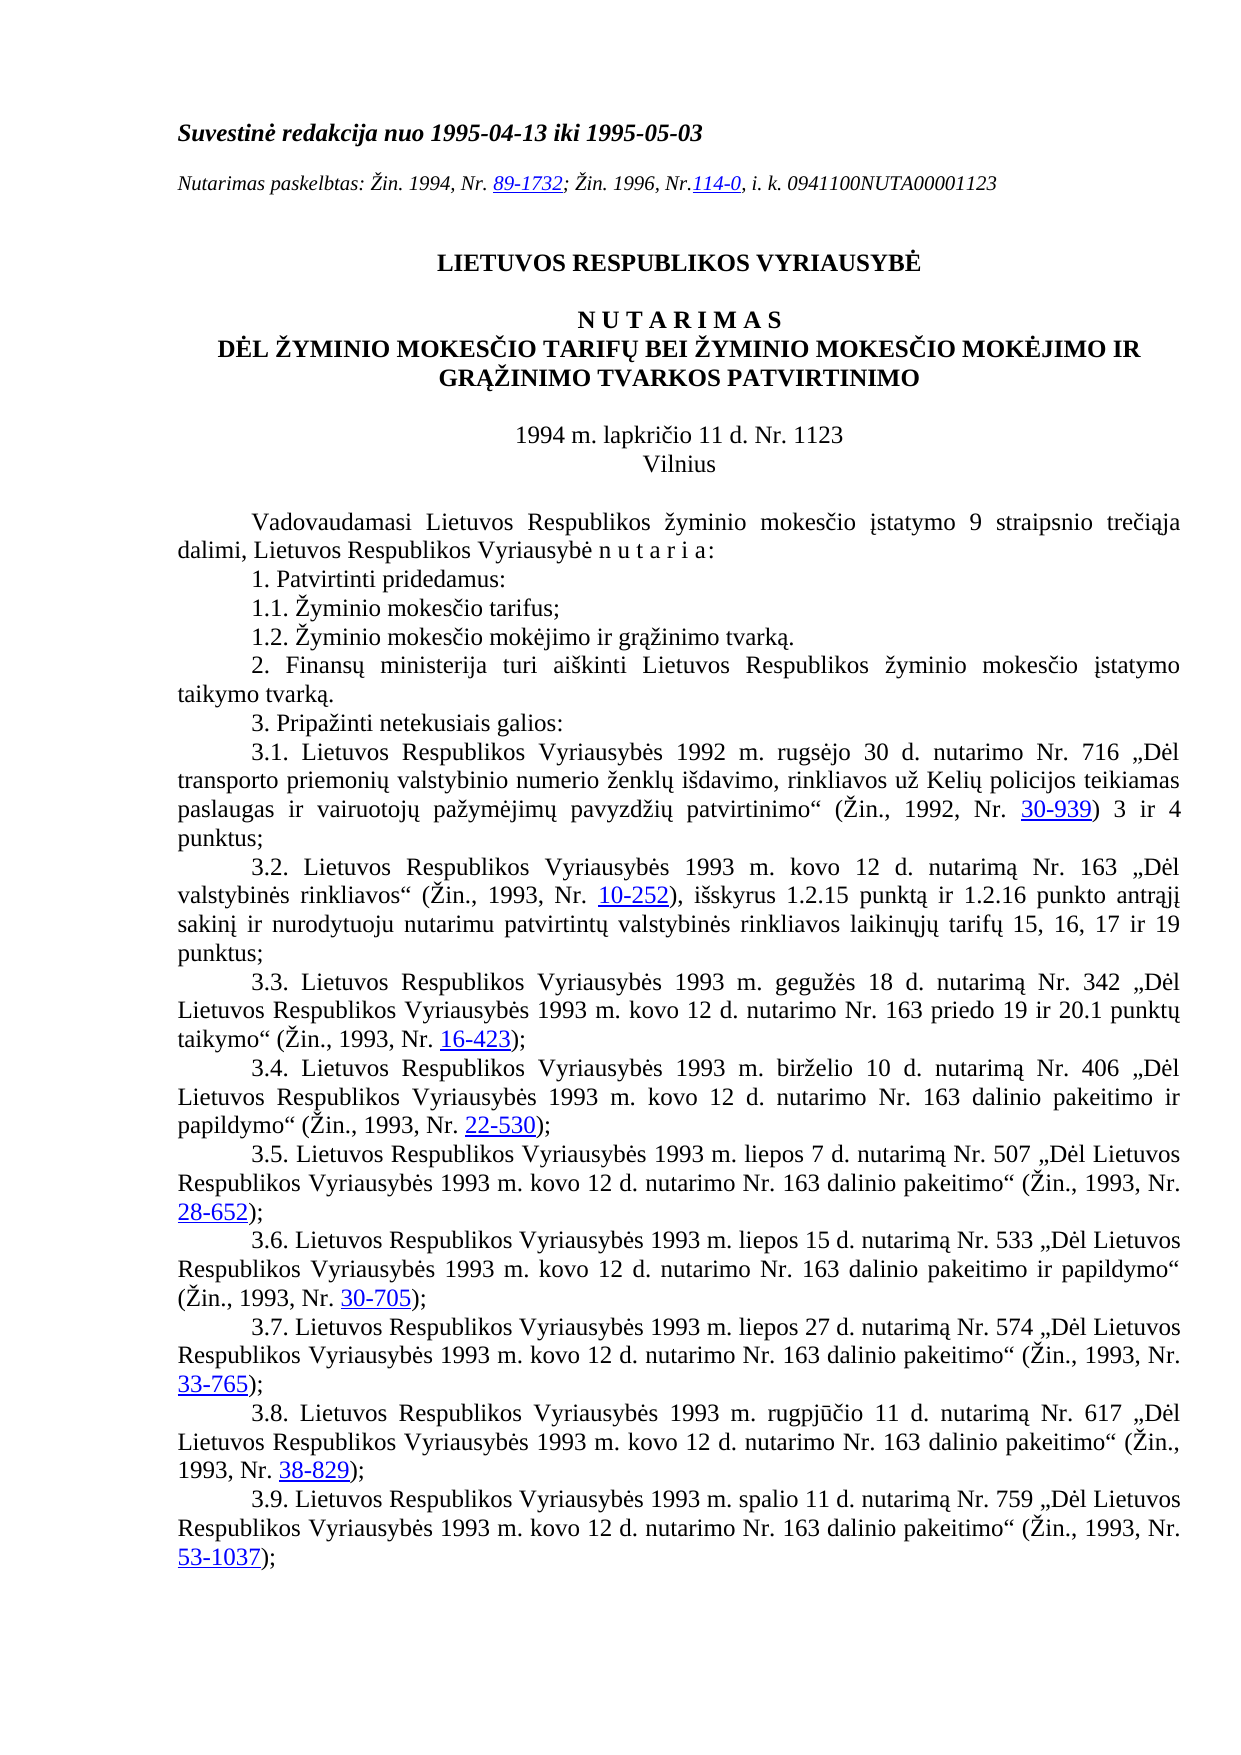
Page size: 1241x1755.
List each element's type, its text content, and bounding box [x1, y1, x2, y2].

text 1.2. Žyminio mokesčio mokėjimo ir grąžinimo tvarką. [177, 622, 1181, 650]
text 1.1. Žyminio mokesčio tarifus; [177, 593, 1181, 622]
text 1994 m. lapkričio 11 d. Nr. 1123 [177, 420, 1181, 449]
text 3.8. Lietuvos Respublikos Vyriausybės 1993 m. rugpjūčio 11 d. nutarimą Nr. 617 „Dėl Lietuvos Respublikos Vyriausybės 1993 m. kovo 12 d. nutarimo Nr. 163 dalinio pakeitimo“ (Žin., 1993, Nr. 38-829); [177, 1398, 1181, 1484]
text Nutarimas paskelbtas: Žin. 1994, Nr. 89-1732; Žin. 1996, Nr.114-0, i. k. 0941100NUTA00001123 [177, 171, 1181, 195]
text 3.1. Lietuvos Respublikos Vyriausybės 1992 m. rugsėjo 30 d. nutarimo Nr. 716 „Dėl transporto priemonių valstybinio numerio ženklų išdavimo, rinkliavos už Kelių policijos teikiamas paslaugas ir vairuotojų pažymėjimų pavyzdžių patvirtinimo“ (Žin., 1992, Nr. 30-939) 3 ir 4 punktus; [177, 737, 1181, 852]
text Suvestinė redakcija nuo 1995-04-13 iki 1995-05-03 [177, 118, 1181, 147]
text 3.9. Lietuvos Respublikos Vyriausybės 1993 m. spalio 11 d. nutarimą Nr. 759 „Dėl Lietuvos Respublikos Vyriausybės 1993 m. kovo 12 d. nutarimo Nr. 163 dalinio pakeitimo“ (Žin., 1993, Nr. 53-1037); [177, 1484, 1181, 1570]
text 3. Pripažinti netekusiais galios: [177, 708, 1181, 737]
text 3.4. Lietuvos Respublikos Vyriausybės 1993 m. birželio 10 d. nutarimą Nr. 406 „Dėl Lietuvos Respublikos Vyriausybės 1993 m. kovo 12 d. nutarimo Nr. 163 dalinio pakeitimo ir papildymo“ (Žin., 1993, Nr. 22-530); [177, 1053, 1181, 1139]
text LIETUVOS RESPUBLIKOS VYRIAUSYBĖ [177, 248, 1181, 277]
text 1. Patvirtinti pridedamus: [177, 564, 1181, 593]
text 3.2. Lietuvos Respublikos Vyriausybės 1993 m. kovo 12 d. nutarimą Nr. 163 „Dėl valstybinės rinkliavos“ (Žin., 1993, Nr. 10-252), išskyrus 1.2.15 punktą ir 1.2.16 punkto antrąjį sakinį ir nurodytuoju nutarimu patvirtintų valstybinės rinkliavos laikinųjų tarifų 15, 16, 17 ir 19 punktus; [177, 852, 1181, 967]
text 2. Finansų ministerija turi aiškinti Lietuvos Respublikos žyminio mokesčio įstatymo taikymo tvarką. [177, 650, 1181, 708]
text 3.5. Lietuvos Respublikos Vyriausybės 1993 m. liepos 7 d. nutarimą Nr. 507 „Dėl Lietuvos Respublikos Vyriausybės 1993 m. kovo 12 d. nutarimo Nr. 163 dalinio pakeitimo“ (Žin., 1993, Nr. 28-652); [177, 1139, 1181, 1225]
text 3.3. Lietuvos Respublikos Vyriausybės 1993 m. gegužės 18 d. nutarimą Nr. 342 „Dėl Lietuvos Respublikos Vyriausybės 1993 m. kovo 12 d. nutarimo Nr. 163 priedo 19 ir 20.1 punktų taikymo“ (Žin., 1993, Nr. 16-423); [177, 967, 1181, 1053]
text Vadovaudamasi Lietuvos Respublikos žyminio mokesčio įstatymo 9 straipsnio trečiąja dalimi, Lietuvos Respublikos Vyriausybė nutaria: [177, 507, 1181, 564]
text 3.6. Lietuvos Respublikos Vyriausybės 1993 m. liepos 15 d. nutarimą Nr. 533 „Dėl Lietuvos Respublikos Vyriausybės 1993 m. kovo 12 d. nutarimo Nr. 163 dalinio pakeitimo ir papildymo“ (Žin., 1993, Nr. 30-705); [177, 1225, 1181, 1312]
text DĖL ŽYMINIO MOKESČIO TARIFŲ BEI ŽYMINIO MOKESČIO MOKĖJIMO IR GRĄŽINIMO TVARKOS PATVIRTINIMO [177, 334, 1181, 392]
text Vilnius [177, 449, 1181, 478]
text 3.7. Lietuvos Respublikos Vyriausybės 1993 m. liepos 27 d. nutarimą Nr. 574 „Dėl Lietuvos Respublikos Vyriausybės 1993 m. kovo 12 d. nutarimo Nr. 163 dalinio pakeitimo“ (Žin., 1993, Nr. 33-765); [177, 1312, 1181, 1398]
text N U T A R I M A S [177, 305, 1181, 334]
